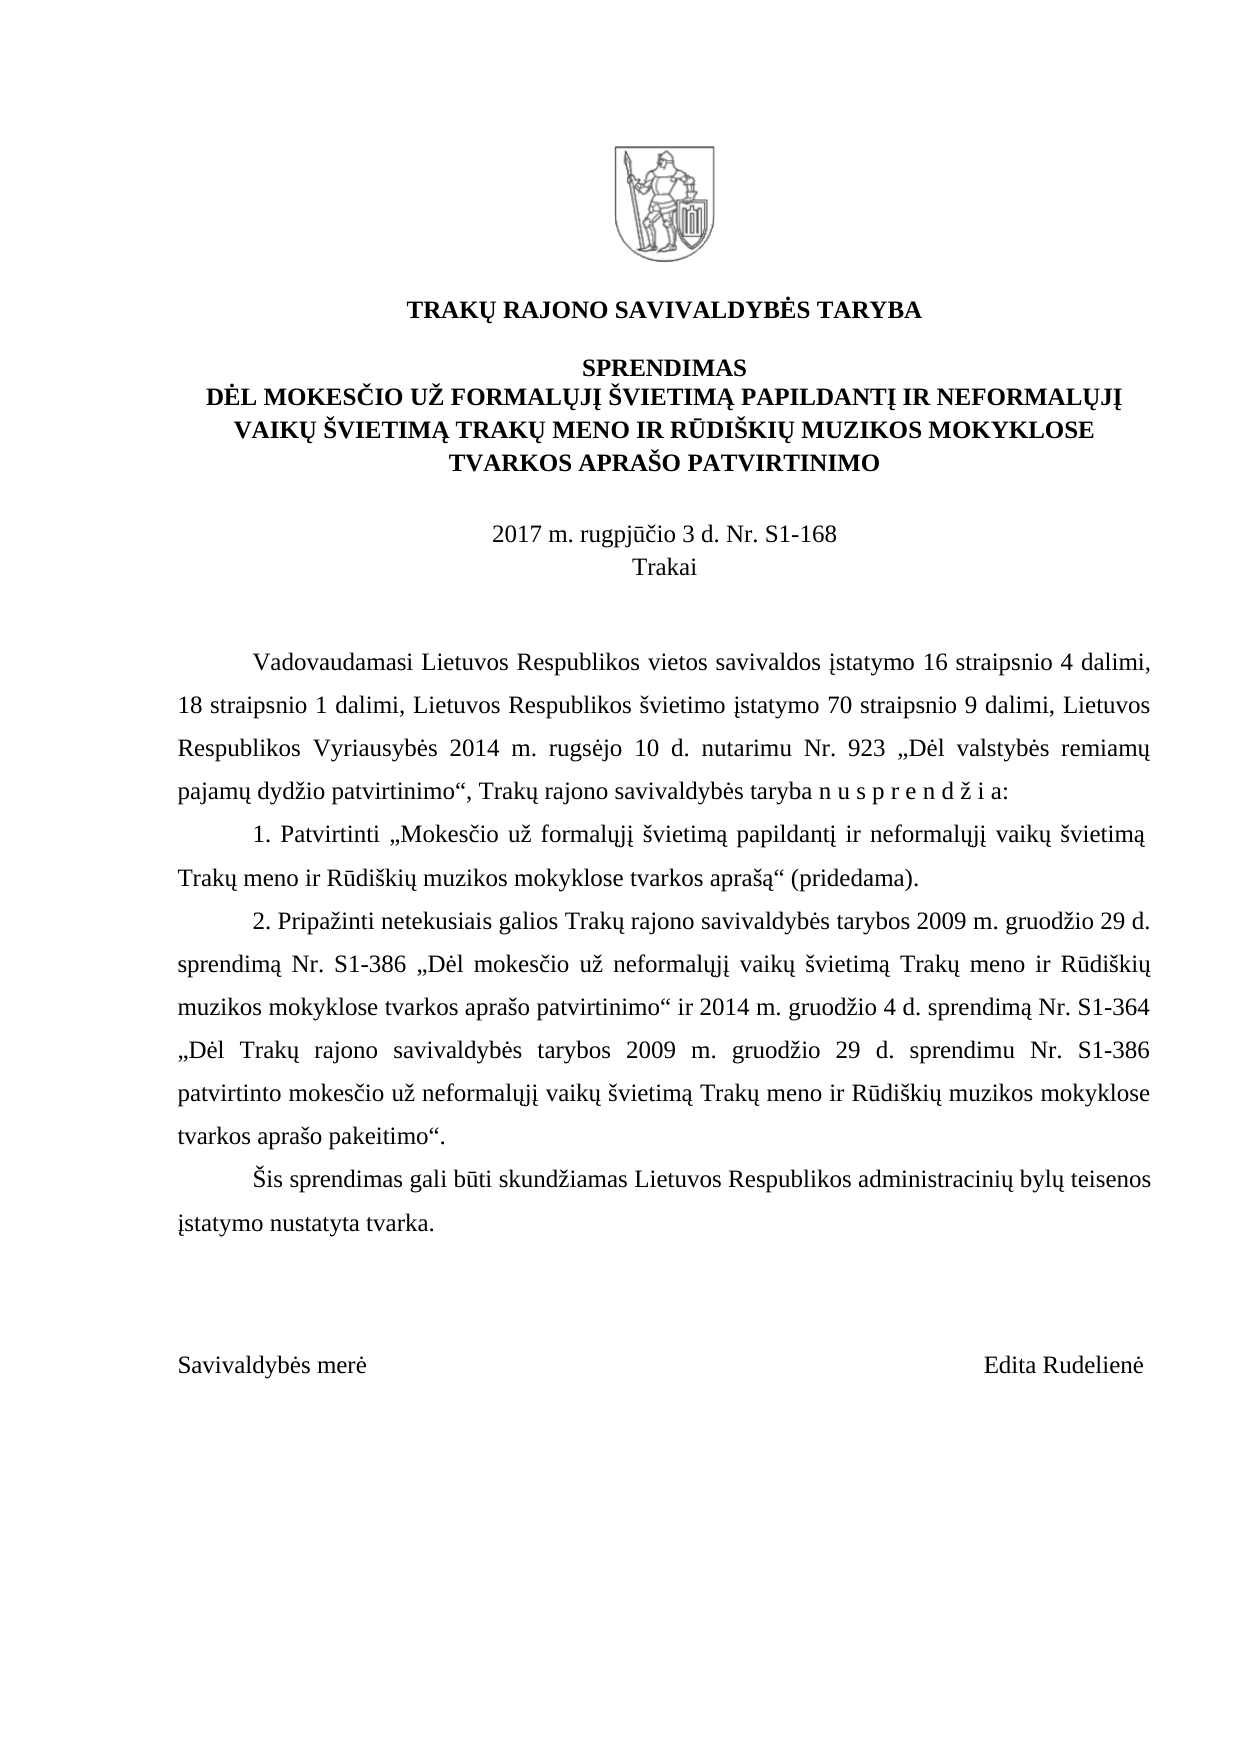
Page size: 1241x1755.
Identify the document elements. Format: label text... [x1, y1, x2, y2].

text Vadovaudamasi Lietuvos Respublikos vietos savivaldos įstatymo 16 straipsnio 4 dalimi, 18 straipsnio 1 dalimi, Lietuvos Respublikos švietimo įstatymo 70 straipsnio 9 dalimi, Lietuvos Respublikos Vyriausybės 2014 m. rugsėjo 10 d. nutarimu Nr. 923 „Dėl valstybės remiamų pajamų dydžio patvirtinimo“, Trakų rajono savivaldybės taryba n u s p r e n d ž i a: [177, 647, 1152, 805]
text 2. Pripažinti netekusiais galios Trakų rajono savivaldybės tarybos 2009 m. gruodžio 29 d. sprendimą Nr. S1-386 „Dėl mokesčio už neformalųjį vaikų švietimą Trakų meno ir Rūdiškių muzikos mokyklose tvarkos aprašo patvirtinimo“ ir 2014 m. gruodžio 4 d. sprendimą Nr. S1-364 „Dėl Trakų rajono savivaldybės tarybos 2009 m. gruodžio 29 d. sprendimu Nr. S1-386 patvirtinto mokesčio už neformalųjį vaikų švietimą Trakų meno ir Rūdiškių muzikos mokyklose tvarkos aprašo pakeitimo“. [177, 906, 1152, 1150]
text Trakai [177, 552, 1152, 581]
text Šis sprendimas gali būti skundžiamas Lietuvos Respublikos administracinių bylų teisenos įstatymo nustatyta tvarka. [177, 1164, 1152, 1236]
text 2017 m. rugpjūčio 3 d. Nr. S1-168 [177, 519, 1152, 548]
text TRAKŲ RAJONO SAVIVALDYBĖS TARYBA [177, 295, 1152, 324]
text DĖL MOKESČIO UŽ FORMALŲJĮ ŠVIETIMĄ PAPILDANTĮ IR NEFORMALŲJĮ VAIKŲ ŠVIETIMĄ TRAKŲ MENO IR RŪDIŠKIŲ MUZIKOS MOKYKLOSE TVARKOS APRAŠO PATVIRTINIMO [177, 382, 1152, 476]
text 1. Patvirtinti „Mokesčio už formalųjį švietimą papildantį ir neformalųjį vaikų švietimą Trakų meno ir Rūdiškių muzikos mokyklose tvarkos aprašą“ (pridedama). [177, 819, 1146, 891]
text SPRENDIMAS [177, 353, 1152, 382]
text Savivaldybės merė Edita Rudelienė [177, 1350, 1152, 1379]
